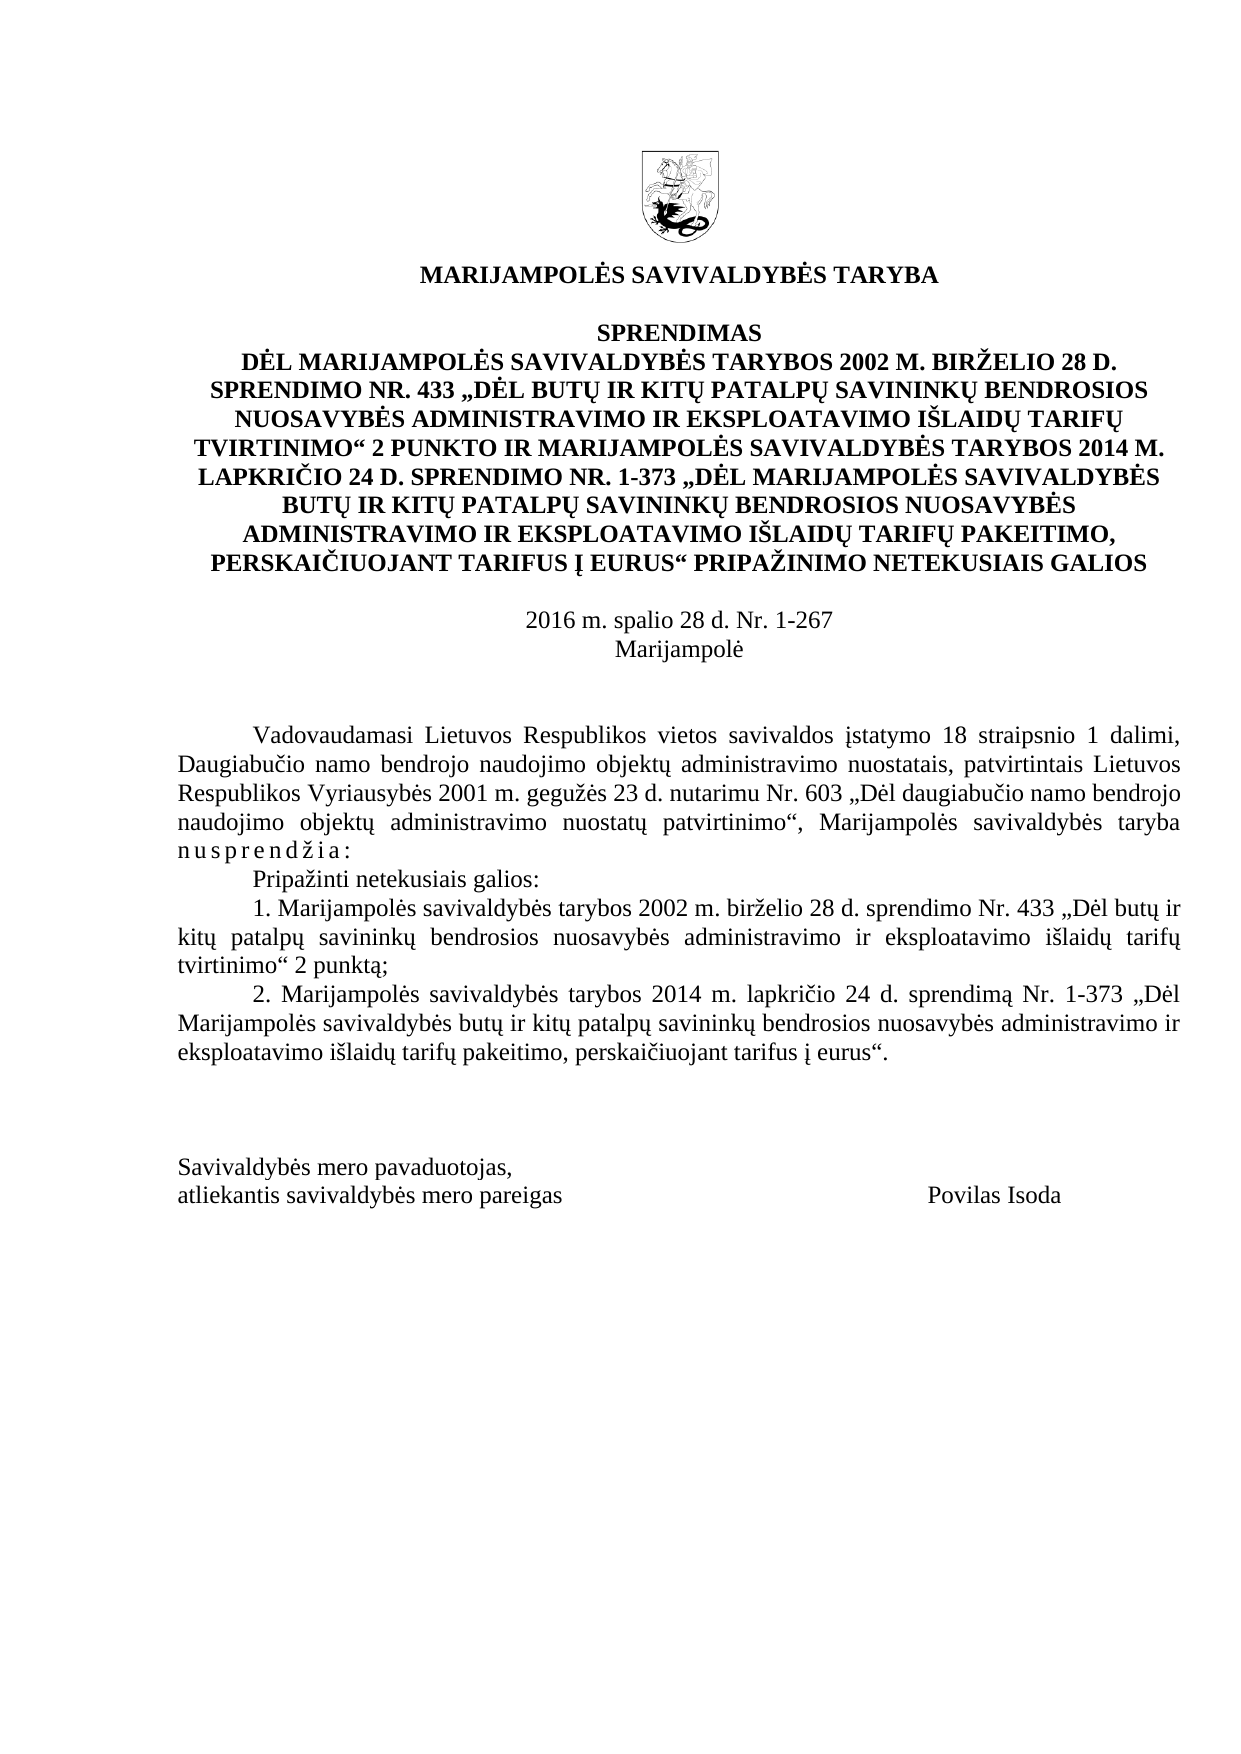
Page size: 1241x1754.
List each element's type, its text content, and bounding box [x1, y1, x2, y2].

text DĖL MARIJAMPOLĖS SAVIVALDYBĖS TARYBOS 2002 M. BIRŽELIO 28 D. SPRENDIMO NR. 433 „DĖL BUTŲ IR KITŲ PATALPŲ SAVININKŲ BENDROSIOS NUOSAVYBĖS ADMINISTRAVIMO IR EKSPLOATAVIMO IŠLAIDŲ TARIFŲ TVIRTINIMO“ 2 PUNKTO IR MARIJAMPOLĖS SAVIVALDYBĖS TARYBOS 2014 M. LAPKRIČIO 24 D. SPRENDIMO NR. 1-373 „DĖL MARIJAMPOLĖS SAVIVALDYBĖS BUTŲ IR KITŲ PATALPŲ SAVININKŲ BENDROSIOS NUOSAVYBĖS ADMINISTRAVIMO IR EKSPLOATAVIMO IŠLAIDŲ TARIFŲ PAKEITIMO, PERSKAIČIUOJANT TARIFUS Į EURUS“ PRIPAŽINIMO NETEKUSIAIS GALIOS [177, 347, 1181, 577]
text Pripažinti netekusiais galios: [177, 864, 1181, 893]
text MARIJAMPOLĖS SAVIVALDYBĖS TARYBA [177, 260, 1181, 289]
text 2. Marijampolės savivaldybės tarybos 2014 m. lapkričio 24 d. sprendimą Nr. 1-373 „Dėl Marijampolės savivaldybės butų ir kitų patalpų savininkų bendrosios nuosavybės administravimo ir eksploatavimo išlaidų tarifų pakeitimo, perskaičiuojant tarifus į eurus“. [177, 979, 1181, 1065]
text Savivaldybės mero pavaduotojas, atliekantis savivaldybės mero pareigas Povilas Isoda [177, 1152, 1181, 1209]
text 2016 m. spalio 28 d. Nr. 1-267 [177, 605, 1181, 634]
text SPRENDIMAS [177, 318, 1181, 347]
text Marijampolė [177, 634, 1181, 663]
text 1. Marijampolės savivaldybės tarybos 2002 m. birželio 28 d. sprendimo Nr. 433 „Dėl butų ir kitų patalpų savininkų bendrosios nuosavybės administravimo ir eksploatavimo išlaidų tarifų tvirtinimo“ 2 punktą; [177, 893, 1181, 979]
text Vadovaudamasi Lietuvos Respublikos vietos savivaldos įstatymo 18 straipsnio 1 dalimi, Daugiabučio namo bendrojo naudojimo objektų administravimo nuostatais, patvirtintais Lietuvos Respublikos Vyriausybės 2001 m. gegužės 23 d. nutarimu Nr. 603 „Dėl daugiabučio namo bendrojo naudojimo objektų administravimo nuostatų patvirtinimo“, Marijampolės savivaldybės taryba nusprendžia: [177, 720, 1181, 864]
